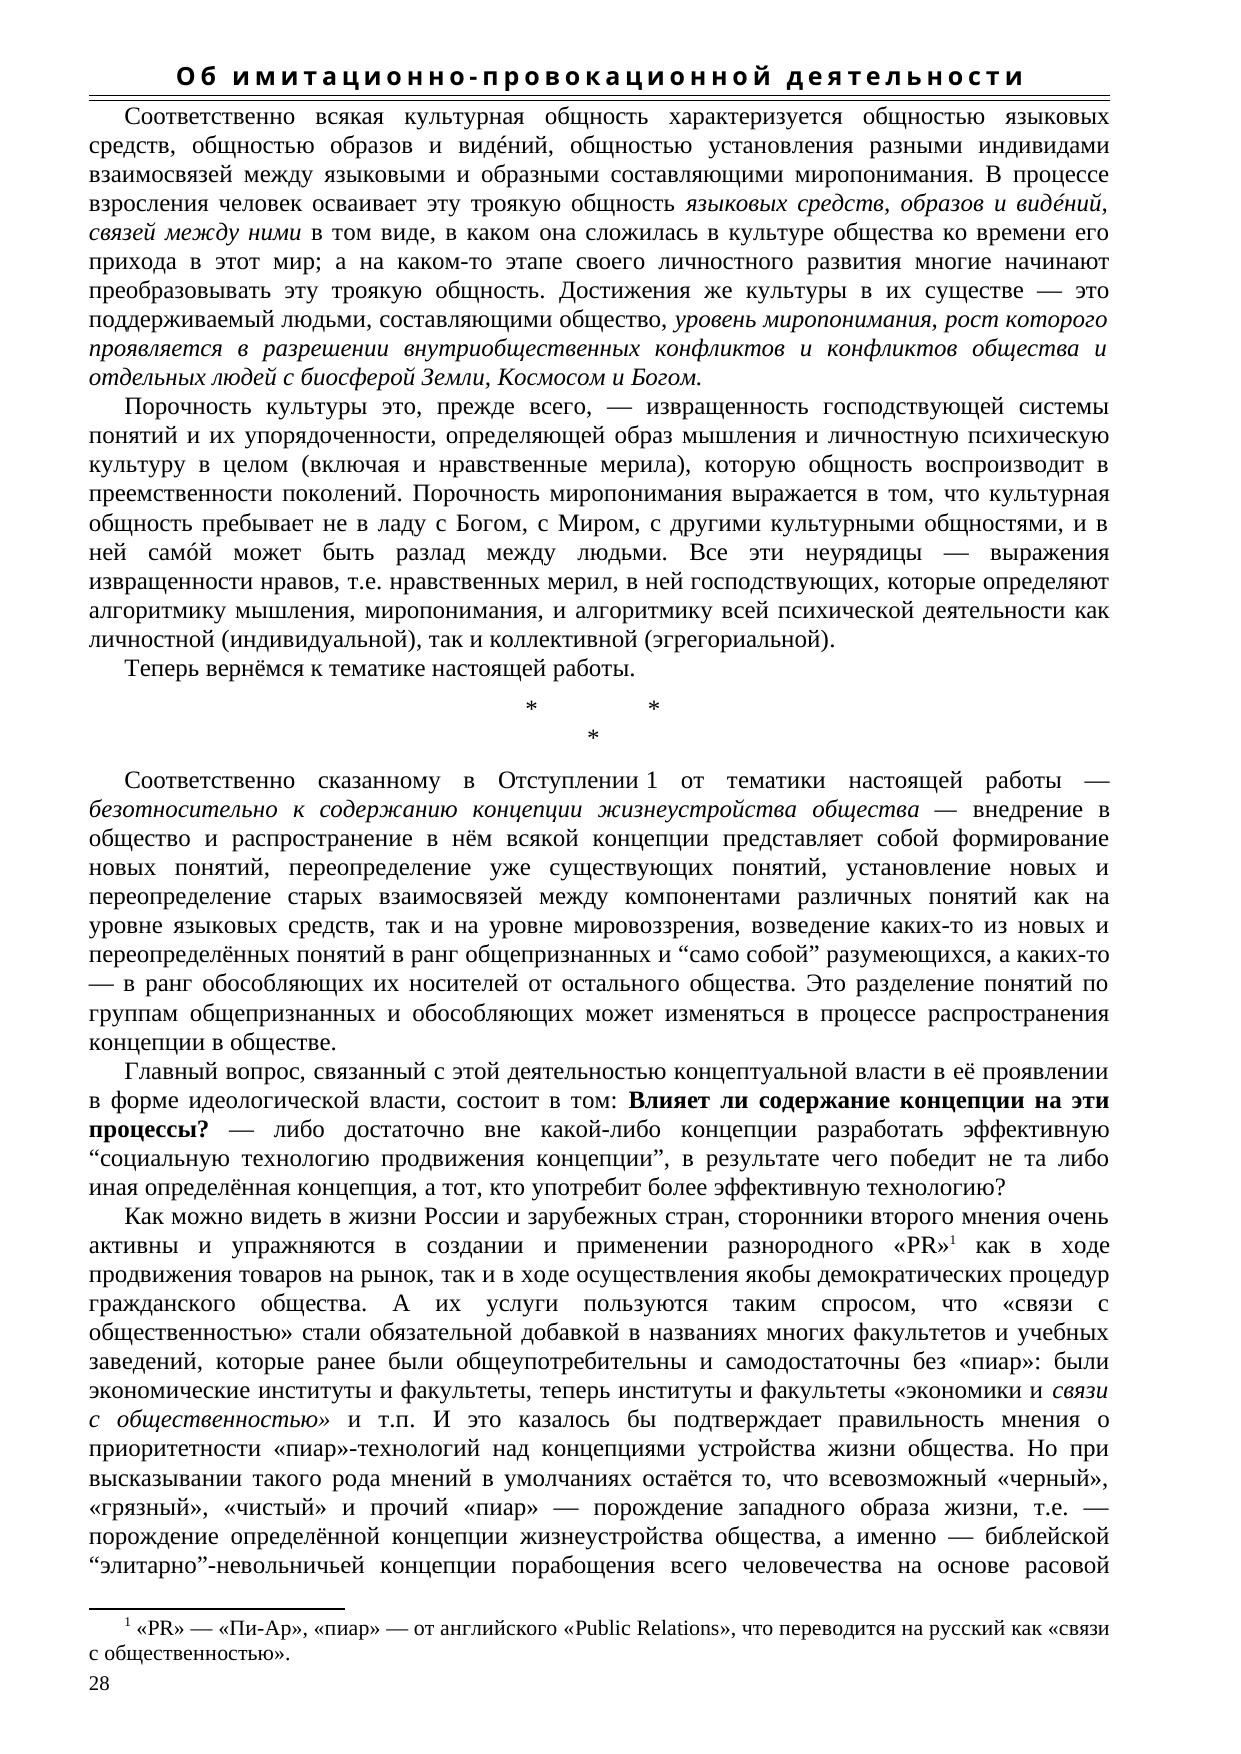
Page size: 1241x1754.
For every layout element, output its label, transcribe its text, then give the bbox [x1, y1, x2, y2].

text «PR» — «Пи-Ар», «пиар» — от английского «Public Relations», что переводится на русский как «связи с общественностью». [89, 1615, 1110, 1665]
text * * * [89, 694, 1110, 752]
text Соответственно сказанному в Отступлении 1 от тематики настоящей работы — безотносительно к содержанию концепции жизнеустройства общества — внедрение в общество и распространение в нём всякой концепции представляет собой формирование новых понятий, переопределение уже существующих понятий, установление новых и переопределение старых взаимосвязей между компонентами различных понятий как на уровне языковых средств, так и на уровне мировоззрения, возведение каких-то из новых и переопределённых понятий в ранг общепризнанных и “само собой” разумеющихся, а каких-то — в ранг обособляющих их носителей от остального общества. Это разделение понятий по группам общепризнанных и обособляющих может изменяться в процессе распространения концепции в обществе. [89, 765, 1110, 1056]
text Теперь вернёмся к тематике настоящей работы. [89, 653, 1110, 682]
text Порочность культуры это, прежде всего, — извращенность господствующей системы понятий и их упорядоченности, определяющей образ мышления и личностную психическую культуру в целом (включая и нравственные мерила), которую общность воспроизводит в преемственности поколений. Порочность миропонимания выражается в том, что культурная общность пребывает не в ладу с Богом, с Миром, с другими культурными общностями, и в ней самóй может быть разлад между людьми. Все эти неурядицы — выражения извращенности нравов, т.е. нравственных мерил, в ней господствующих, которые определяют алгоритмику мышления, миропонимания, и алгоритмику всей психической деятельности как личностной (индивидуальной), так и коллективной (эгрегориальной). [89, 391, 1110, 653]
text Как можно видеть в жизни России и зарубежных стран, сторонники второго мнения очень активны и упражняются в создании и применении разнородного «PR» как в ходе продвижения товаров на рынок, так и в ходе осуществления якобы демократических процедур гражданского общества. А их услуги пользуются таким спросом, что «связи с общественностью» стали обязательной добавкой в названиях многих факультетов и учебных заведений, которые ранее были общеупотребительны и самодостаточны без «пиар»: были экономические институты и факультеты, теперь институты и факультеты «экономики и связи с общественностью» и т.п. И это казалось бы подтверждает правильность мнения о приоритетности «пиар»-технологий над концепциями устройства жизни общества. Но при высказывании такого рода мнений в умолчаниях остаётся то, что всевозможный «черный», «грязный», «чис­тый» и прочий «пиар» — порождение западного образа жизни, т.е. — порождение определённой концепции жизнеустройства общества, а именно — библейской “элитарно”-неволь­ни­чьей концепции порабощения всего человечества на основе расовой [89, 1201, 1110, 1579]
text Соответственно всякая культурная общность характеризуется общностью языковых средств, общностью образов и видéний, общностью установления разными индивидами взаимосвязей между языковыми и образными составляющими миропонимания. В процессе взросления человек осваивает эту троякую общность языковых средств, образов и видéний, связей между ними в том виде, в каком она сложилась в культуре общества ко времени его прихода в этот мир; а на каком-то этапе своего личностного развития многие начинают преобразовывать эту троякую общность. Достижения же культуры в их существе — это поддерживаемый людь­ми, составляющими общество, уровень миропонимания, рост которого проявляется в разрешении внутриобщественных конфликтов и конфликтов общества и отдельных людей с биосферой Земли, Космосом и Богом. [89, 101, 1110, 391]
text Главный вопрос, связанный с этой деятельностью концептуальной власти в её проявлении в форме идеологической власти, состоит в том: Влияет ли содержание концепции на эти процессы? — либо достаточно вне какой-либо концепции разработать эффективную “социальную технологию продвижения концепции”, в результате чего победит не та либо иная определённая концепция, а тот, кто употребит более эффективную технологию? [89, 1056, 1110, 1201]
